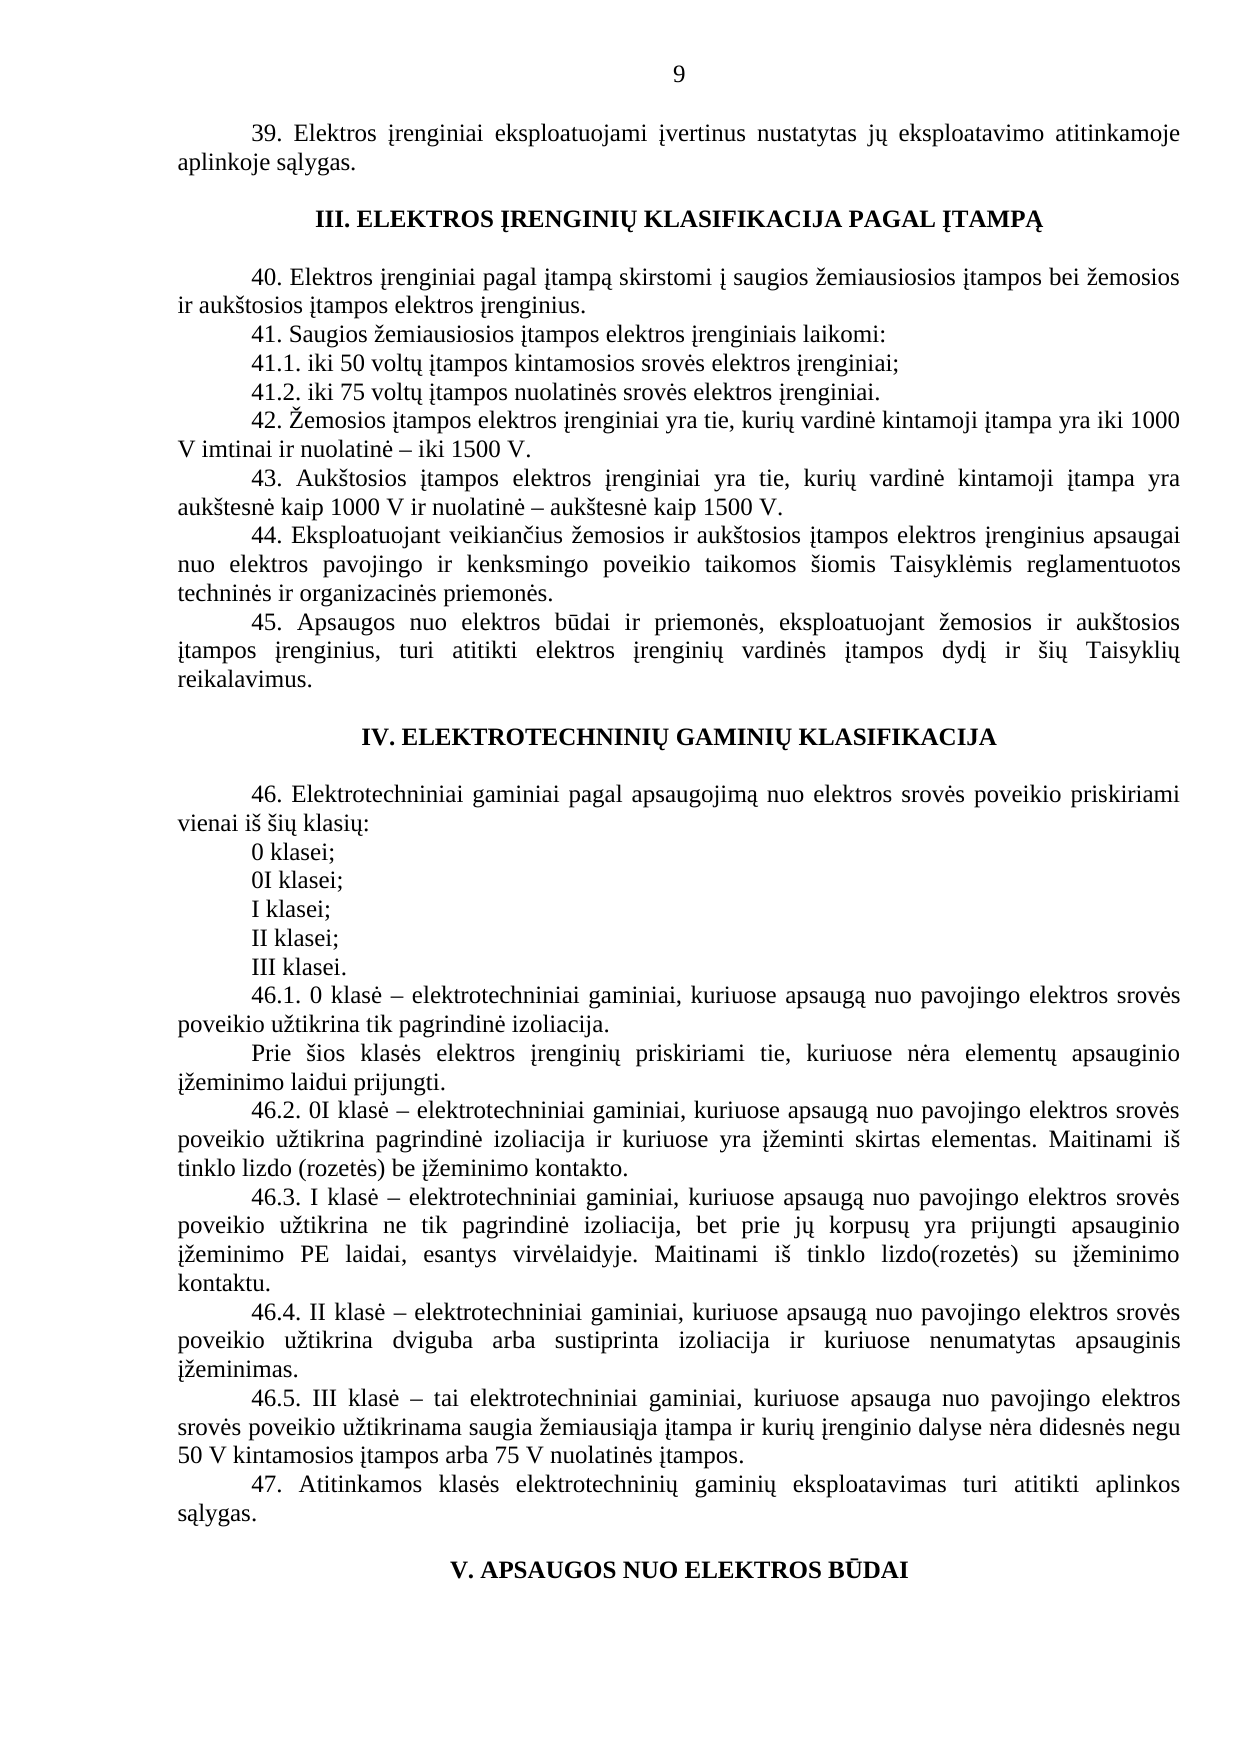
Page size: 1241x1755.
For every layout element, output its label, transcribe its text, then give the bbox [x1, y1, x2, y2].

text I klasei; [177, 894, 1181, 923]
text 0 klasei; [177, 837, 1181, 866]
text 43. Aukštosios įtampos elektros įrenginiai yra tie, kurių vardinė kintamoji įtampa yra aukštesnė kaip 1000 V ir nuolatinė – aukštesnė kaip 1500 V. [177, 463, 1181, 521]
text III klasei. [177, 952, 1181, 981]
text 47. Atitinkamos klasės elektrotechninių gaminių eksploatavimas turi atitikti aplinkos sąlygas. [177, 1469, 1181, 1527]
text Prie šios klasės elektros įrenginių priskiriami tie, kuriuose nėra elementų apsauginio įžeminimo laidui prijungti. [177, 1038, 1181, 1096]
text 46.2. 0I klasė – elektrotechniniai gaminiai, kuriuose apsaugą nuo pavojingo elektros srovės poveikio užtikrina pagrindinė izoliacija ir kuriuose yra įžeminti skirtas elementas. Maitinami iš tinklo lizdo (rozetės) be įžeminimo kontakto. [177, 1096, 1181, 1182]
text 46.3. I klasė – elektrotechniniai gaminiai, kuriuose apsaugą nuo pavojingo elektros srovės poveikio užtikrina ne tik pagrindinė izoliacija, bet prie jų korpusų yra prijungti apsauginio įžeminimo PE laidai, esantys virvėlaidyje. Maitinami iš tinklo lizdo(rozetės) su įžeminimo kontaktu. [177, 1182, 1181, 1297]
text 44. Eksploatuojant veikiančius žemosios ir aukštosios įtampos elektros įrenginius apsaugai nuo elektros pavojingo ir kenksmingo poveikio taikomos šiomis Taisyklėmis reglamentuotos techninės ir organizacinės priemonės. [177, 521, 1181, 607]
text 46. Elektrotechniniai gaminiai pagal apsaugojimą nuo elektros srovės poveikio priskiriami vienai iš šių klasių: [177, 779, 1181, 837]
text 41.1. iki 50 voltų įtampos kintamosios srovės elektros įrenginiai; [177, 348, 1181, 377]
text 46.1. 0 klasė – elektrotechniniai gaminiai, kuriuose apsaugą nuo pavojingo elektros srovės poveikio užtikrina tik pagrindinė izoliacija. [177, 981, 1181, 1038]
text 46.4. II klasė – elektrotechniniai gaminiai, kuriuose apsaugą nuo pavojingo elektros srovės poveikio užtikrina dviguba arba sustiprinta izoliacija ir kuriuose nenumatytas apsauginis įžeminimas. [177, 1297, 1181, 1383]
text 40. Elektros įrenginiai pagal įtampą skirstomi į saugios žemiausiosios įtampos bei žemosios ir aukštosios įtampos elektros įrenginius. [177, 262, 1181, 319]
text 41. Saugios žemiausiosios įtampos elektros įrenginiais laikomi: [177, 319, 1181, 348]
text 45. Apsaugos nuo elektros būdai ir priemonės, eksploatuojant žemosios ir aukštosios įtampos įrenginius, turi atitikti elektros įrenginių vardinės įtampos dydį ir šių Taisyklių reikalavimus. [177, 607, 1181, 693]
text V. APSAUGOS NUO ELEKTROS BŪDAI [177, 1556, 1181, 1584]
text 42. Žemosios įtampos elektros įrenginiai yra tie, kurių vardinė kintamoji įtampa yra iki 1000 V imtinai ir nuolatinė – iki 1500 V. [177, 406, 1181, 463]
text 39. Elektros įrenginiai eksploatuojami įvertinus nustatytas jų eksploatavimo atitinkamoje aplinkoje sąlygas. [177, 118, 1181, 176]
text II klasei; [177, 923, 1181, 952]
text IV. ELEKTROTECHNINIŲ GAMINIŲ KLASIFIKACIJA [177, 722, 1181, 751]
text 0I klasei; [177, 866, 1181, 894]
text III. ELEKTROS ĮRENGINIŲ KLASIFIKACIJA PAGAL ĮTAMPĄ [177, 204, 1181, 233]
text 46.5. III klasė – tai elektrotechniniai gaminiai, kuriuose apsauga nuo pavojingo elektros srovės poveikio užtikrinama saugia žemiausiąja įtampa ir kurių įrenginio dalyse nėra didesnės negu 50 V kintamosios įtampos arba 75 V nuolatinės įtampos. [177, 1383, 1181, 1469]
text 41.2. iki 75 voltų įtampos nuolatinės srovės elektros įrenginiai. [177, 377, 1181, 406]
